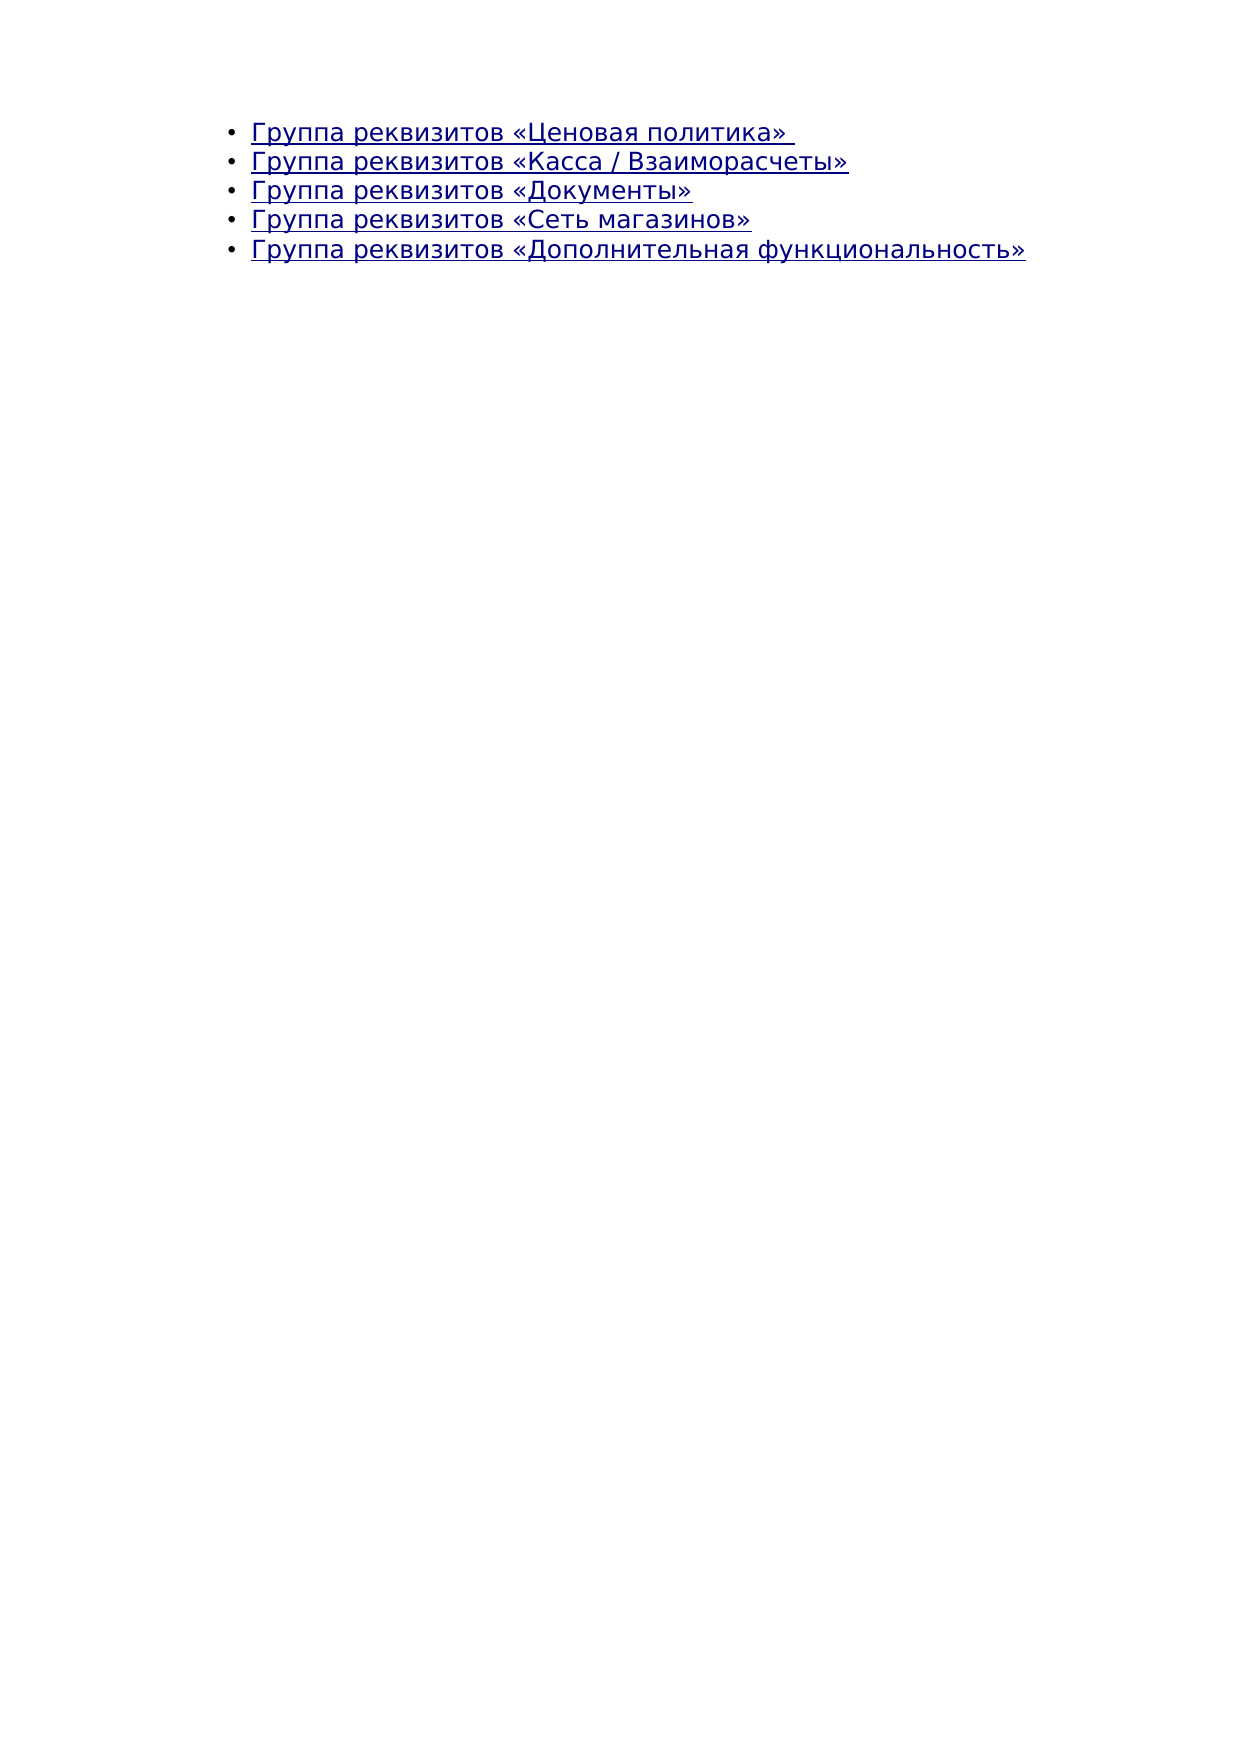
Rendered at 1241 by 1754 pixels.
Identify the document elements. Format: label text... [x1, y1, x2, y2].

list Группа реквизитов «Дополнительная функциональность» [236, 235, 1122, 264]
list Группа реквизитов «Ценовая политика» [236, 118, 1122, 147]
list Группа реквизитов «Касса / Взаиморасчеты» [236, 147, 1122, 176]
list Группа реквизитов «Сеть магазинов» [236, 206, 1122, 235]
list Группа реквизитов «Документы» [236, 176, 1122, 206]
